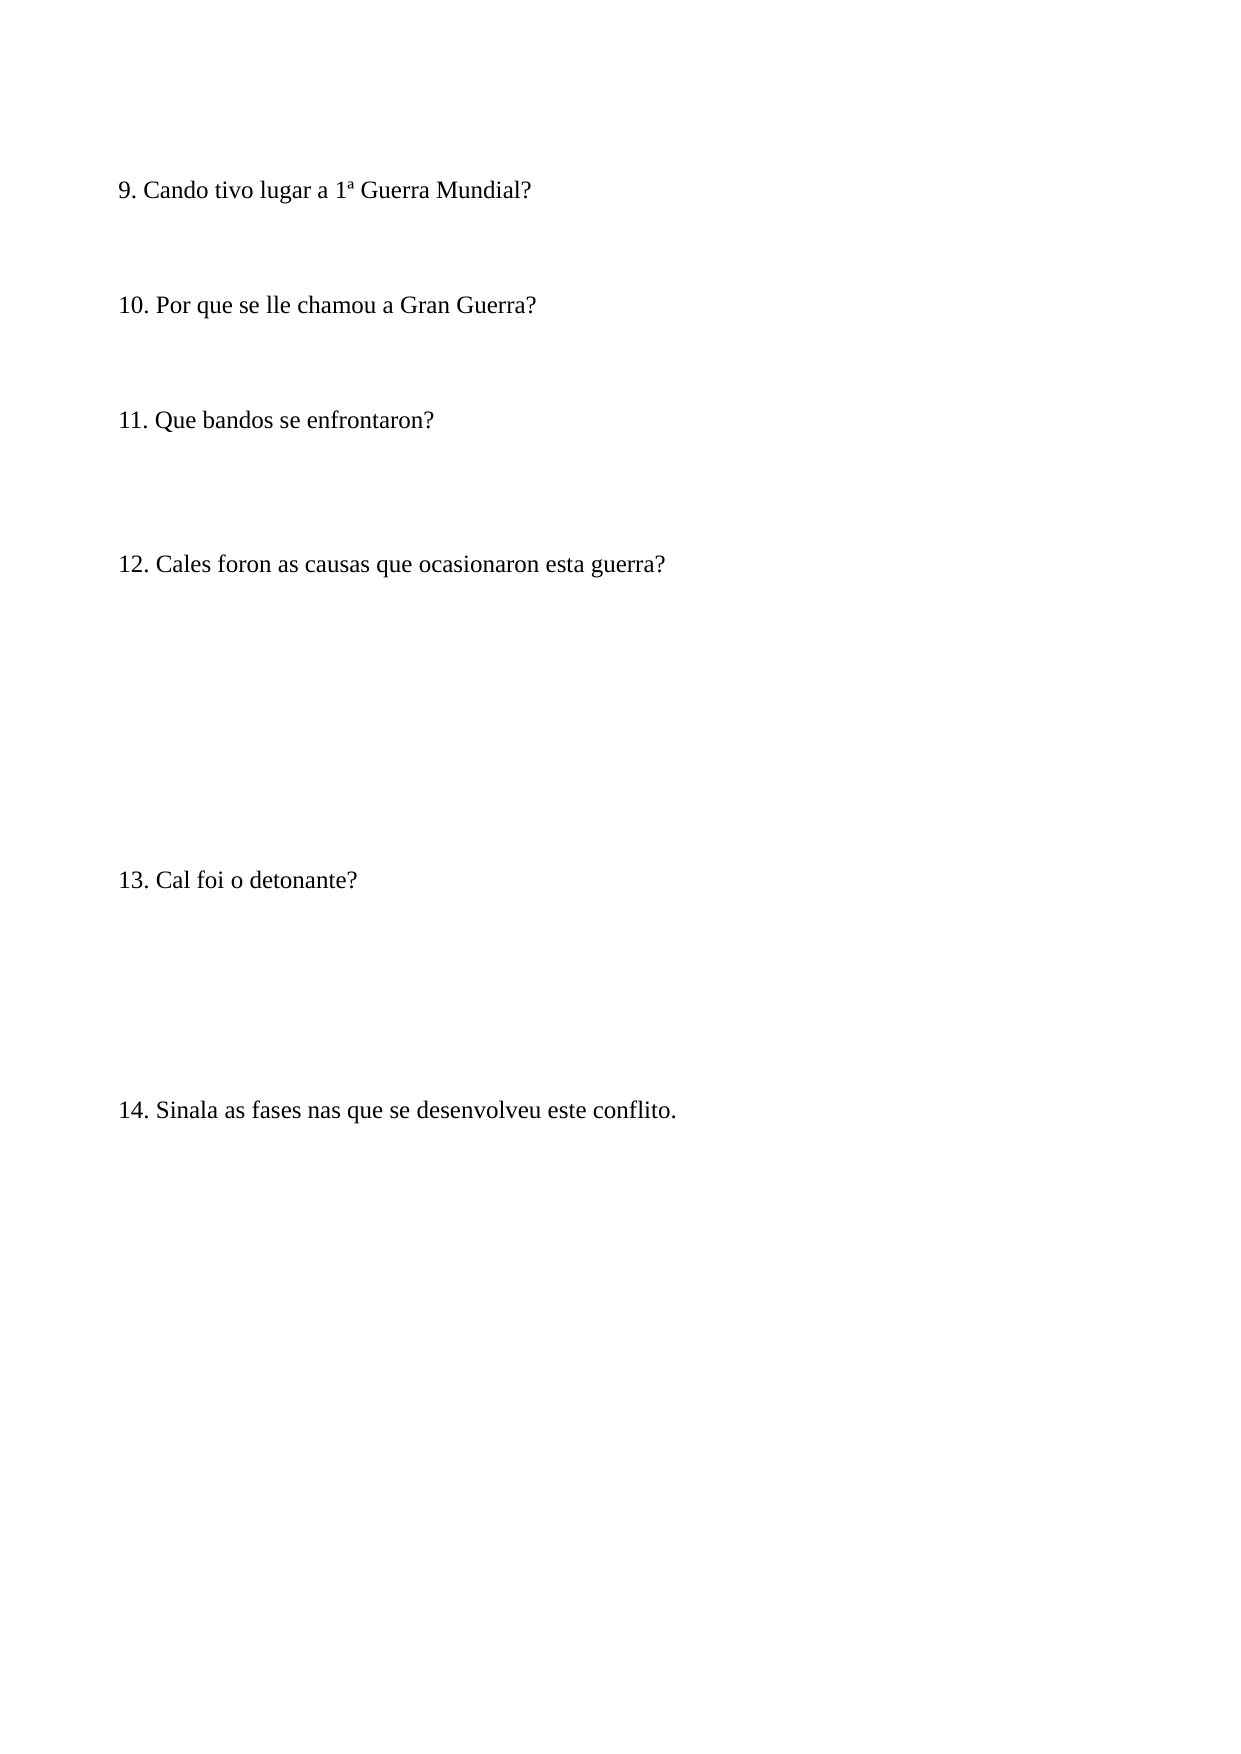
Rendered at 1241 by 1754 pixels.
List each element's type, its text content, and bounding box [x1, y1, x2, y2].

text 10. Por que se lle chamou a Gran Guerra? [118, 291, 1122, 319]
text 11. Que bandos se enfrontaron? [118, 406, 1122, 434]
text 12. Cales foron as causas que ocasionaron esta guerra? [118, 549, 1122, 578]
text 9. Cando tivo lugar a 1ª Guerra Mundial? [118, 176, 1122, 204]
text 14. Sinala as fases nas que se desenvolveu este conflito. [118, 1096, 1122, 1124]
text 13. Cal foi o detonante? [118, 866, 1122, 894]
